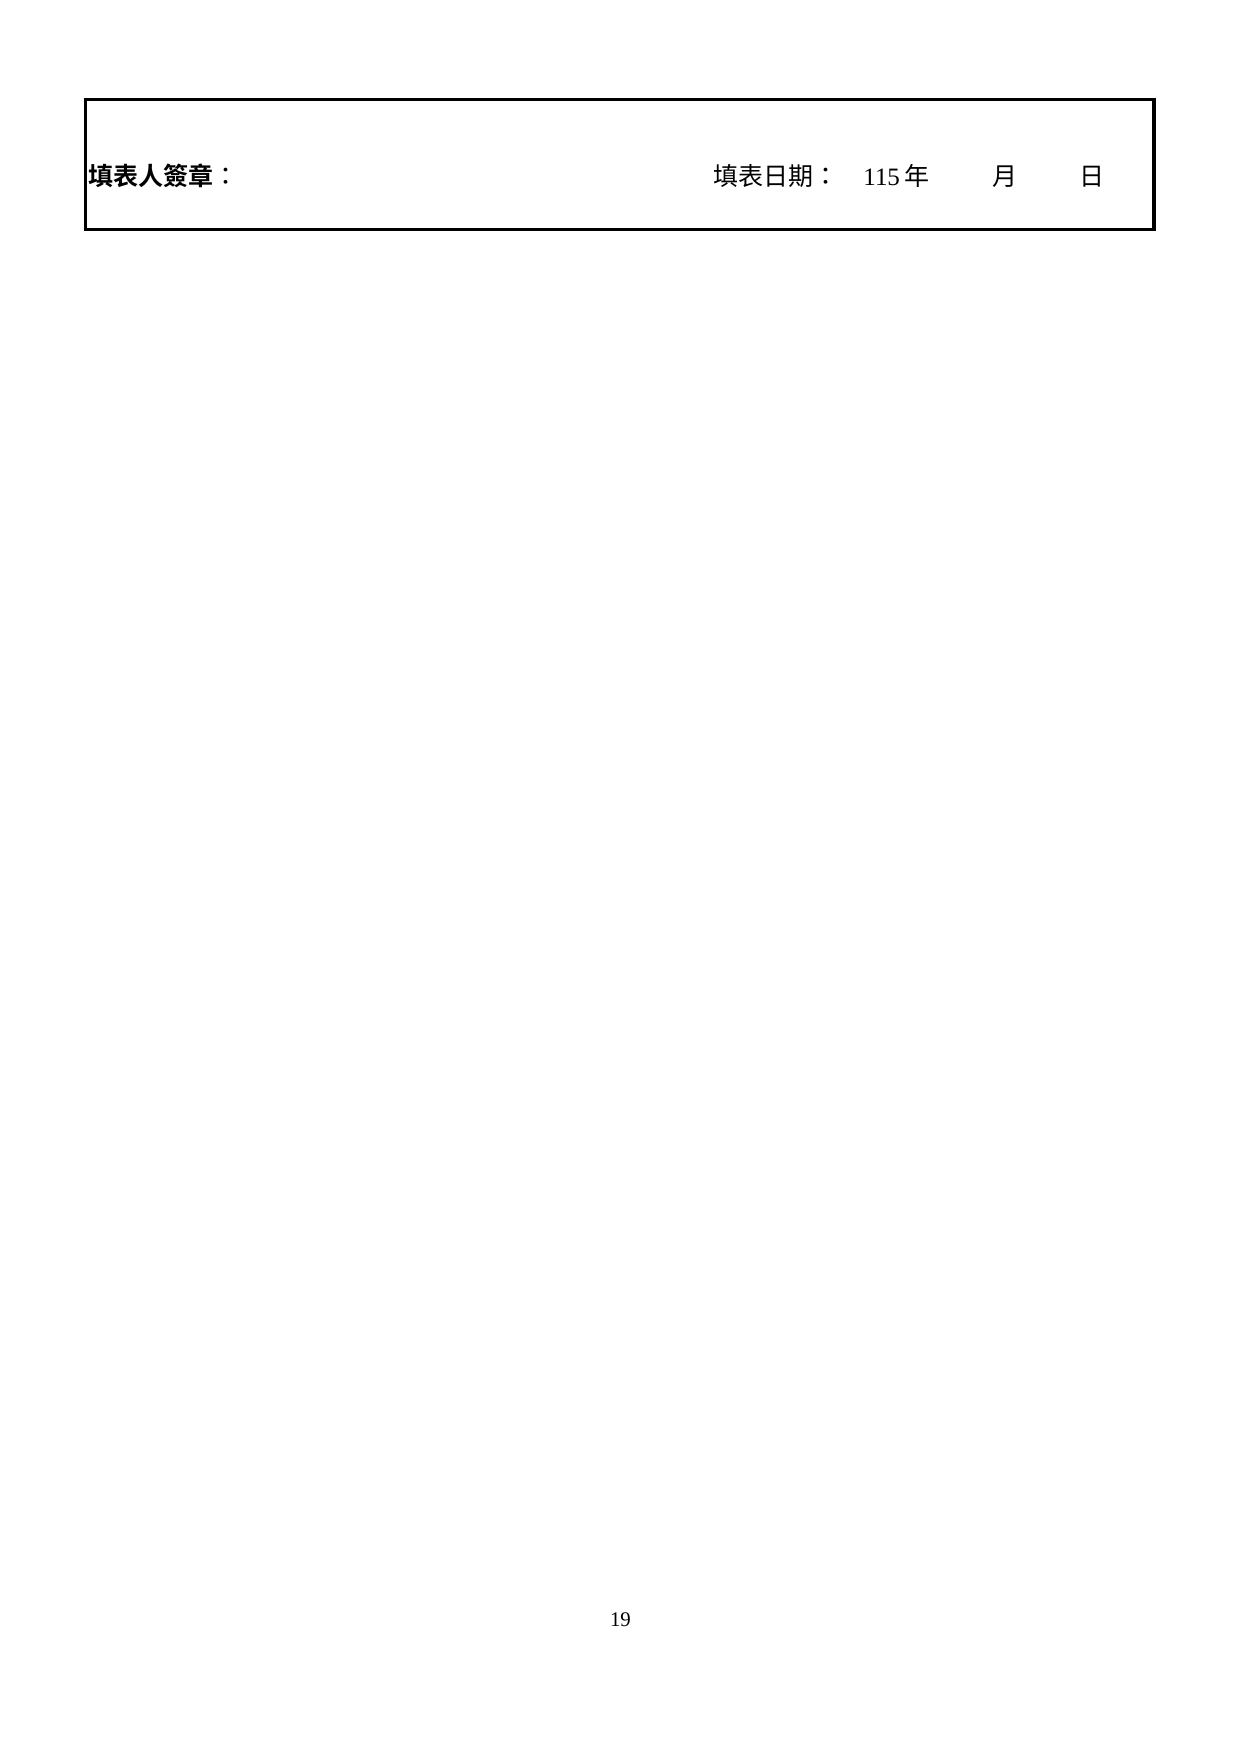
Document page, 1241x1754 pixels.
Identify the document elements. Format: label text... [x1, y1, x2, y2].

table_cell 填表人簽章： 填表日期： 115年 月 日 [87, 101, 1152, 228]
